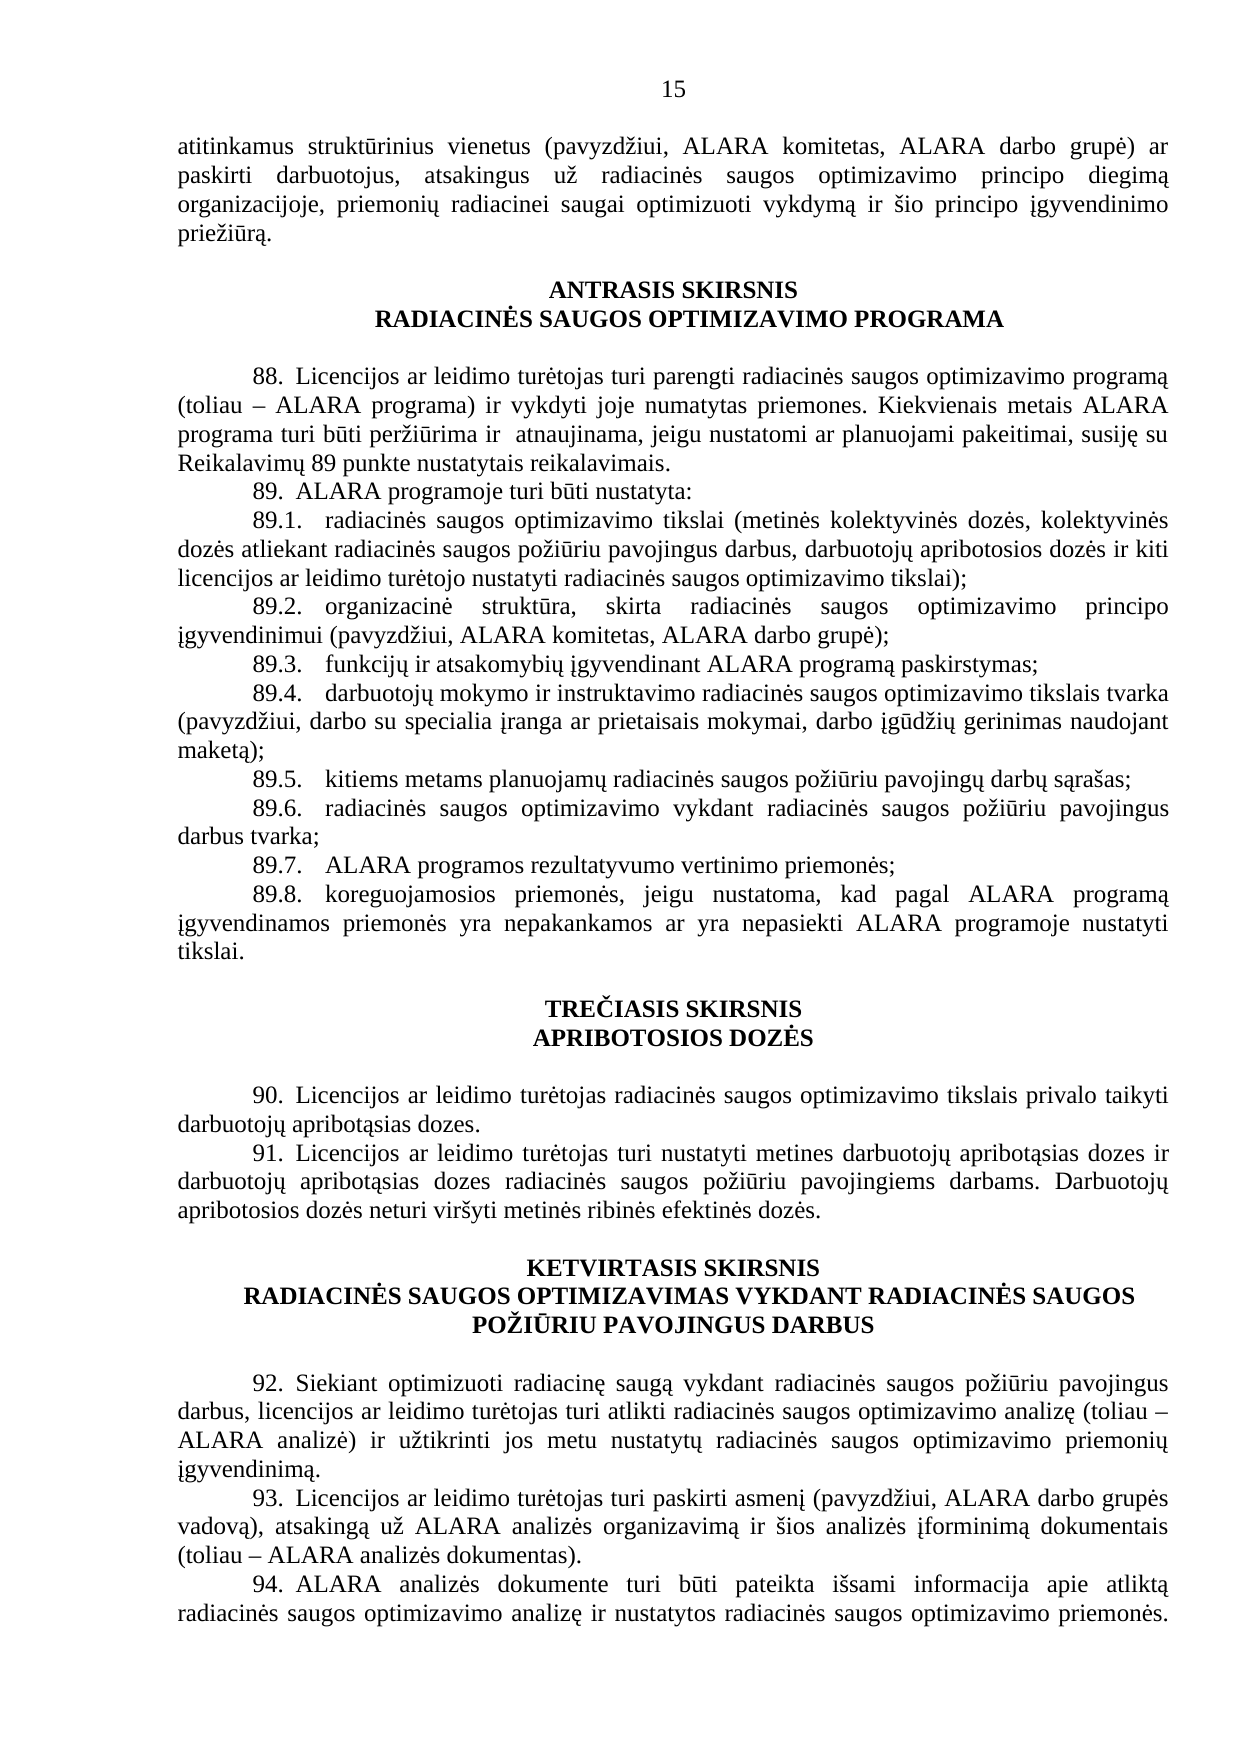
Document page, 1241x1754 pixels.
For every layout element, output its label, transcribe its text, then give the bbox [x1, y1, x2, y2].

text 89. ALARA programoje turi būti nustatyta: [177, 476, 1169, 505]
text 88. Licencijos ar leidimo turėtojas turi parengti radiacinės saugos optimizavimo programą (toliau – ALARA programa) ir vykdyti joje numatytas priemones. Kiekvienais metais ALARA programa turi būti peržiūrima ir atnaujinama, jeigu nustatomi ar planuojami pakeitimai, susiję su Reikalavimų 89 punkte nustatytais reikalavimais. [177, 361, 1169, 476]
text 89.7. ALARA programos rezultatyvumo vertinimo priemonės; [177, 850, 1169, 879]
text ANTRASIS SKIRSNIS [177, 275, 1169, 304]
text RADIACINĖS SAUGOS OPTIMIZAVIMAS VYKDANT RADIACINĖS SAUGOS POŽIŪRIU PAVOJINGUS DARBUS [177, 1281, 1169, 1339]
text 89.8. koreguojamosios priemonės, jeigu nustatoma, kad pagal ALARA programą įgyvendinamos priemonės yra nepakankamos ar yra nepasiekti ALARA programoje nustatyti tikslai. [177, 879, 1169, 965]
text 89.5. kitiems metams planuojamų radiacinės saugos požiūriu pavojingų darbų sąrašas; [177, 764, 1169, 793]
text RADIACINĖS SAUGOS OPTIMIZAVIMO PROGRAMA [177, 304, 1169, 333]
text APRIBOTOSIOS DOZĖS [177, 1023, 1169, 1051]
text 94. ALARA analizės dokumente turi būti pateikta išsami informacija apie atliktą radiacinės saugos optimizavimo analizę ir nustatytos radiacinės saugos optimizavimo priemonės. [177, 1569, 1169, 1626]
text 92. Siekiant optimizuoti radiacinę saugą vykdant radiacinės saugos požiūriu pavojingus darbus, licencijos ar leidimo turėtojas turi atlikti radiacinės saugos optimizavimo analizę (toliau – ALARA analizė) ir užtikrinti jos metu nustatytų radiacinės saugos optimizavimo priemonių įgyvendinimą. [177, 1368, 1169, 1483]
text 89.3. funkcijų ir atsakomybių įgyvendinant ALARA programą paskirstymas; [177, 649, 1169, 678]
text TREČIASIS SKIRSNIS [177, 994, 1169, 1023]
text 89.4. darbuotojų mokymo ir instruktavimo radiacinės saugos optimizavimo tikslais tvarka (pavyzdžiui, darbo su specialia įranga ar prietaisais mokymai, darbo įgūdžių gerinimas naudojant maketą); [177, 678, 1169, 764]
text 93. Licencijos ar leidimo turėtojas turi paskirti asmenį (pavyzdžiui, ALARA darbo grupės vadovą), atsakingą už ALARA analizės organizavimą ir šios analizės įforminimą dokumentais (toliau – ALARA analizės dokumentas). [177, 1483, 1169, 1569]
text 89.2. organizacinė struktūra, skirta radiacinės saugos optimizavimo principo įgyvendinimui (pavyzdžiui, ALARA komitetas, ALARA darbo grupė); [177, 591, 1169, 649]
text 90. Licencijos ar leidimo turėtojas radiacinės saugos optimizavimo tikslais privalo taikyti darbuotojų apribotąsias dozes. [177, 1080, 1169, 1138]
text atitinkamus struktūrinius vienetus (pavyzdžiui, ALARA komitetas, ALARA darbo grupė) ar paskirti darbuotojus, atsakingus už radiacinės saugos optimizavimo principo diegimą organizacijoje, priemonių radiacinei saugai optimizuoti vykdymą ir šio principo įgyvendinimo priežiūrą. [177, 131, 1169, 246]
text KETVIRTASIS SKIRSNIS [177, 1253, 1169, 1281]
text 89.1. radiacinės saugos optimizavimo tikslai (metinės kolektyvinės dozės, kolektyvinės dozės atliekant radiacinės saugos požiūriu pavojingus darbus, darbuotojų apribotosios dozės ir kiti licencijos ar leidimo turėtojo nustatyti radiacinės saugos optimizavimo tikslai); [177, 505, 1169, 591]
text 89.6. radiacinės saugos optimizavimo vykdant radiacinės saugos požiūriu pavojingus darbus tvarka; [177, 793, 1169, 850]
text 91. Licencijos ar leidimo turėtojas turi nustatyti metines darbuotojų apribotąsias dozes ir darbuotojų apribotąsias dozes radiacinės saugos požiūriu pavojingiems darbams. Darbuotojų apribotosios dozės neturi viršyti metinės ribinės efektinės dozės. [177, 1138, 1169, 1224]
